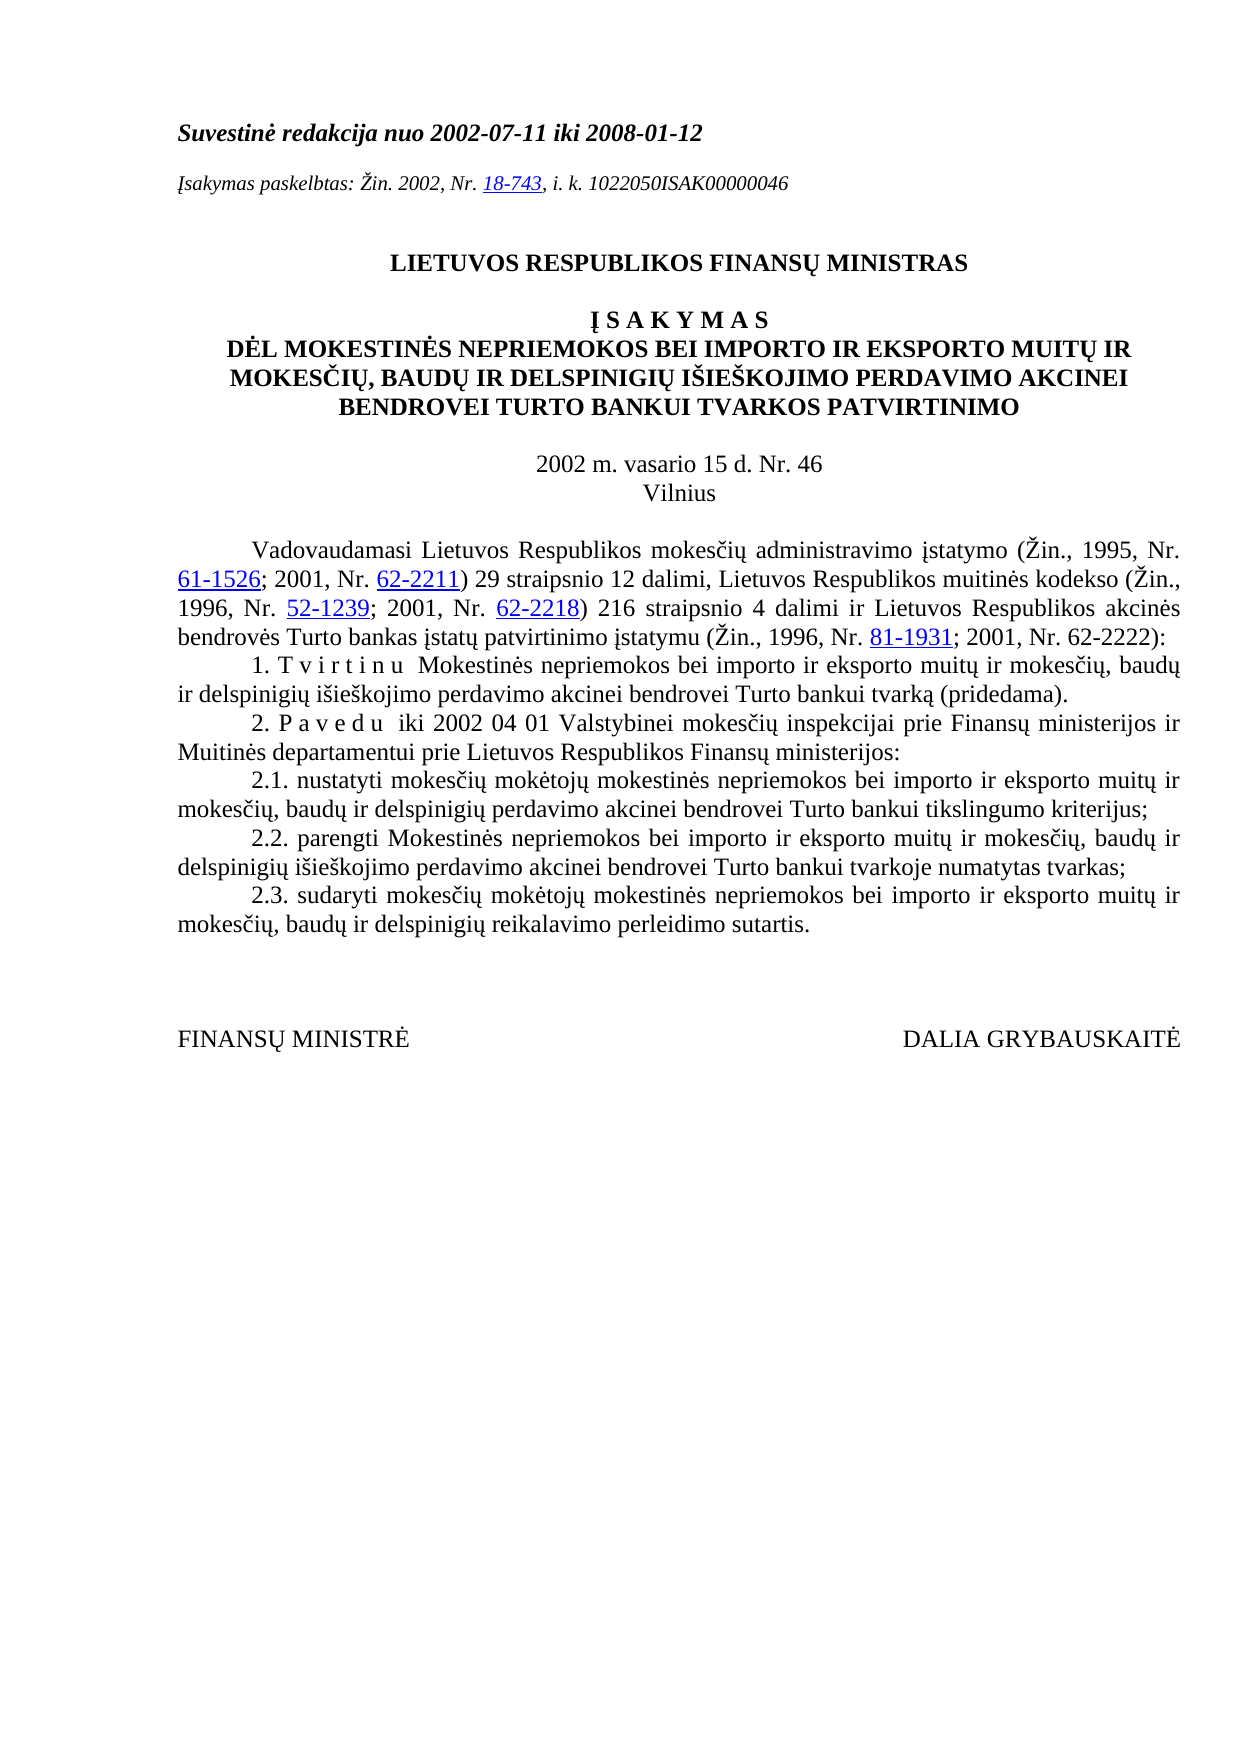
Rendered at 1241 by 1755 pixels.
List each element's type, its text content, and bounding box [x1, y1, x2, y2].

text LIETUVOS RESPUBLIKOS FINANSŲ MINISTRAS [177, 248, 1181, 277]
text Suvestinė redakcija nuo 2002-07-11 iki 2008-01-12 [177, 118, 1181, 147]
text 1. Tvirtinu Mokestinės nepriemokos bei importo ir eksporto muitų ir mokesčių, baudų ir delspinigių išieškojimo perdavimo akcinei bendrovei Turto bankui tvarką (pridedama). [177, 650, 1181, 708]
text Vadovaudamasi Lietuvos Respublikos mokesčių administravimo įstatymo (Žin., 1995, Nr. 61-1526; 2001, Nr. 62-2211) 29 straipsnio 12 dalimi, Lietuvos Respublikos muitinės kodekso (Žin., 1996, Nr. 52-1239; 2001, Nr. 62-2218) 216 straipsnio 4 dalimi ir Lietuvos Respublikos akcinės bendrovės Turto bankas įstatų patvirtinimo įstatymu (Žin., 1996, Nr. 81-1931; 2001, Nr. 62-2222): [177, 535, 1181, 650]
text 2.3. sudaryti mokesčių mokėtojų mokestinės nepriemokos bei importo ir eksporto muitų ir mokesčių, baudų ir delspinigių reikalavimo perleidimo sutartis. [177, 880, 1181, 938]
text DĖL MOKESTINĖS NEPRIEMOKOS BEI IMPORTO IR EKSPORTO MUITŲ IR MOKESČIŲ, BAUDŲ IR DELSPINIGIŲ IŠIEŠKOJIMO PERDAVIMO AKCINEI BENDROVEI TURTO BANKUI TVARKOS PATVIRTINIMO [177, 334, 1181, 420]
text 2002 m. vasario 15 d. Nr. 46 [177, 449, 1181, 478]
text FINANSŲ MINISTRĖ DALIA GRYBAUSKAITĖ [177, 1024, 1181, 1053]
text 2.2. parengti Mokestinės nepriemokos bei importo ir eksporto muitų ir mokesčių, baudų ir delspinigių išieškojimo perdavimo akcinei bendrovei Turto bankui tvarkoje numatytas tvarkas; [177, 823, 1181, 880]
text Įsakymas paskelbtas: Žin. 2002, Nr. 18-743, i. k. 1022050ISAK00000046 [177, 171, 1181, 195]
text 2.1. nustatyti mokesčių mokėtojų mokestinės nepriemokos bei importo ir eksporto muitų ir mokesčių, baudų ir delspinigių perdavimo akcinei bendrovei Turto bankui tikslingumo kriterijus; [177, 765, 1181, 823]
text 2. Pavedu iki 2002 04 01 Valstybinei mokesčių inspekcijai prie Finansų ministerijos ir Muitinės departamentui prie Lietuvos Respublikos Finansų ministerijos: [177, 708, 1181, 765]
text Į S A K Y M A S [177, 305, 1181, 334]
text Vilnius [177, 478, 1181, 507]
